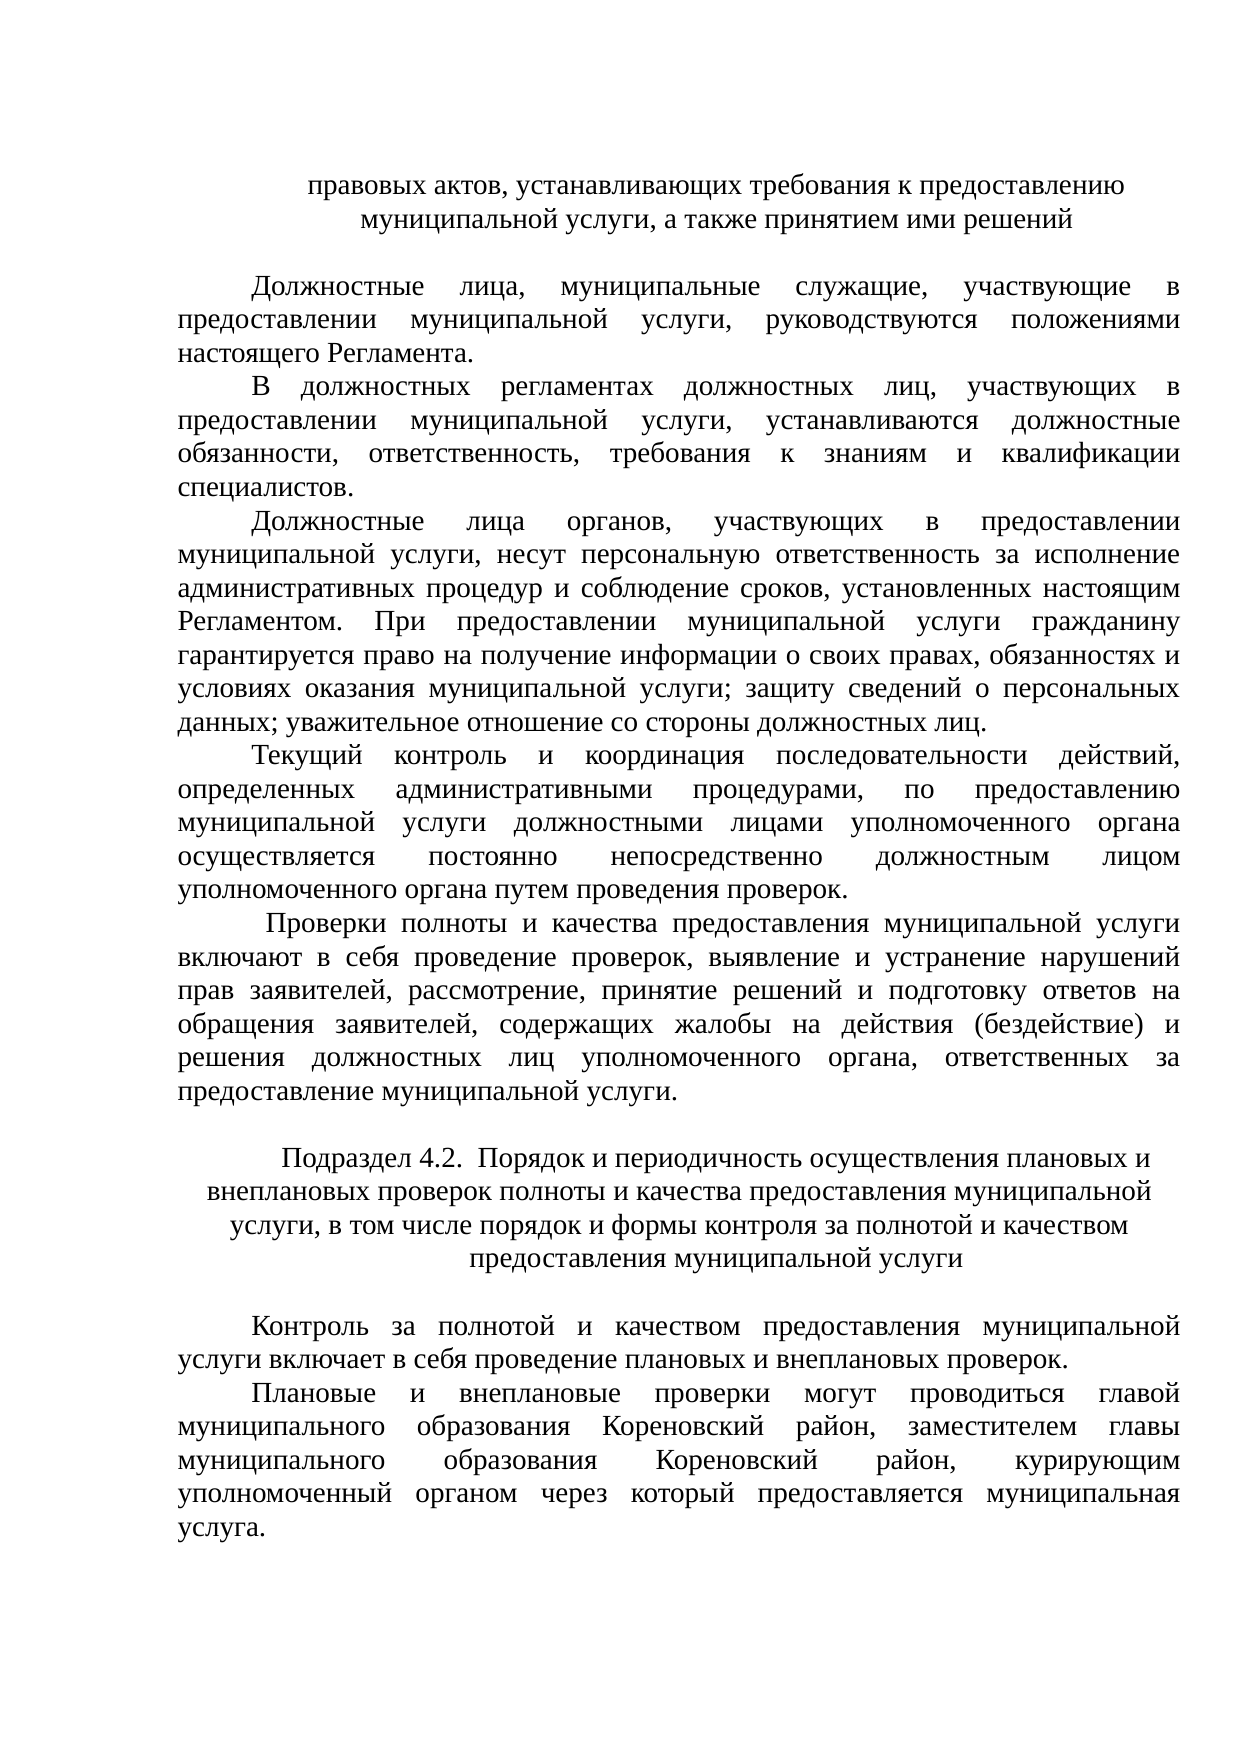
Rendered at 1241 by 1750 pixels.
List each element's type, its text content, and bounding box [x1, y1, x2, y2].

text Текущий контроль и координация последовательности действий, определенных административными процедурами, по предоставлению муниципальной услуги должностными лицами уполномоченного органа осуществляется постоянно непосредственно должностным лицом уполномоченного органа путем проведения проверок. [177, 737, 1181, 905]
text муниципальной услуги, а также принятием ими решений [177, 201, 1181, 234]
text В должностных регламентах должностных лиц, участвующих в предоставлении муниципальной услуги, устанавливаются должностные обязанности, ответственность, требования к знаниям и квалификации специалистов. [177, 368, 1181, 503]
text Контроль за полнотой и качеством предоставления муниципальной услуги включает в себя проведение плановых и внеплановых проверок. [177, 1308, 1181, 1375]
text предоставления муниципальной услуги [177, 1241, 1181, 1274]
text Должностные лица органов, участвующих в предоставлении муниципальной услуги, несут персональную ответственность за исполнение административных процедур и соблюдение сроков, установленных настоящим Регламентом. При предоставлении муниципальной услуги гражданину гарантируется право на получение информации о своих правах, обязанностях и условиях оказания муниципальной услуги; защиту сведений о персональных данных; уважительное отношение со стороны должностных лиц. [177, 503, 1181, 737]
text Подраздел 4.2. Порядок и периодичность осуществления плановых и внеплановых проверок полноты и качества предоставления муниципальной услуги, в том числе порядок и формы контроля за полнотой и качеством [177, 1140, 1181, 1241]
text Проверки полноты и качества предоставления муниципальной услуги включают в себя проведение проверок, выявление и устранение нарушений прав заявителей, рассмотрение, принятие решений и подготовку ответов на обращения заявителей, содержащих жалобы на действия (бездействие) и решения должностных лиц уполномоченного органа, ответственных за предоставление муниципальной услуги. [177, 905, 1181, 1106]
text Должностные лица, муниципальные служащие, участвующие в предоставлении муниципальной услуги, руководствуются положениями настоящего Регламента. [177, 268, 1181, 368]
text правовых актов, устанавливающих требования к предоставлению [177, 167, 1181, 201]
text Плановые и внеплановые проверки могут проводиться главой муниципального образования Кореновский район, заместителем главы муниципального образования Кореновский район, курирующим уполномоченный органом через который предоставляется муниципальная услуга. [177, 1375, 1181, 1542]
